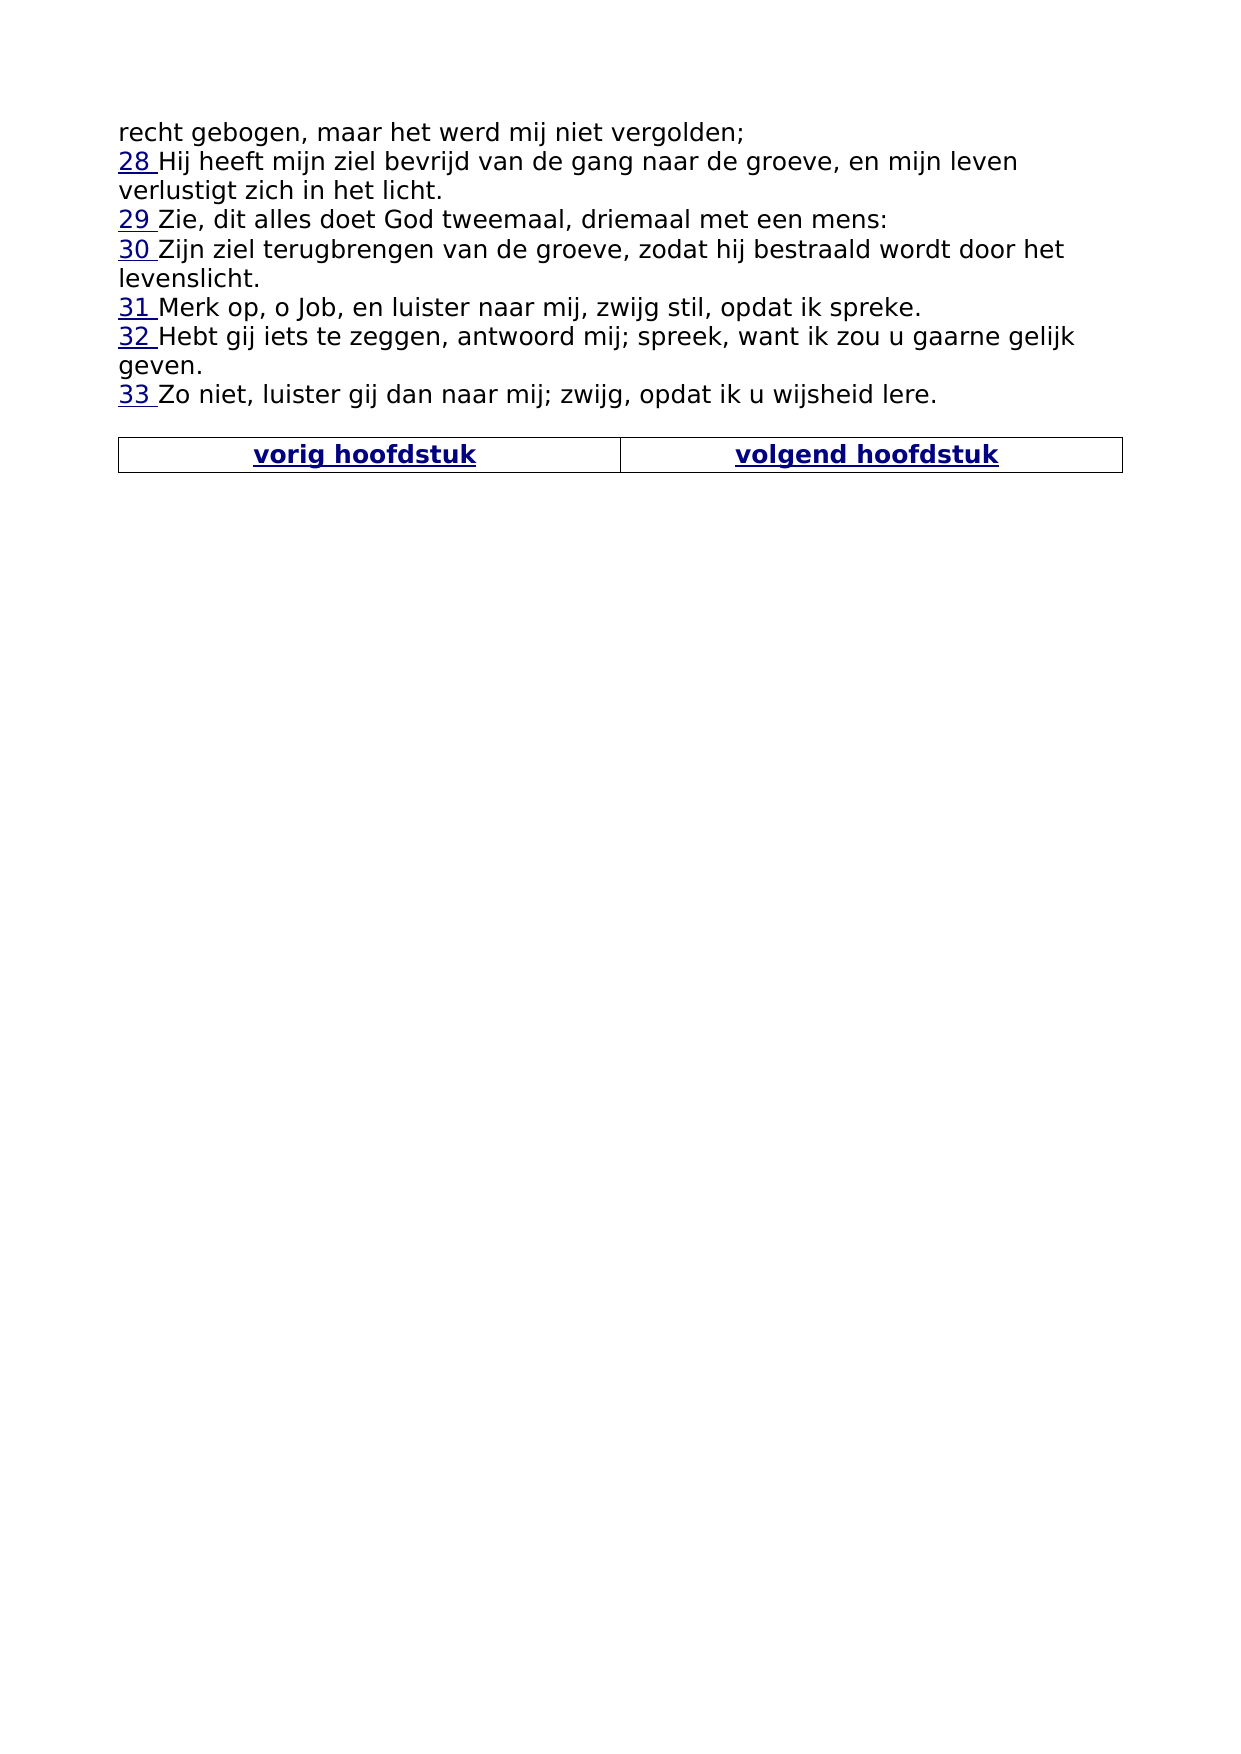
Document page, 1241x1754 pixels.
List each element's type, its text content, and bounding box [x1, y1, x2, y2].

text recht gebogen, maar het werd mij niet vergolden; 28 Hij heeft mijn ziel bevrijd van de gang naar de groeve, en mijn leven verlustigt zich in het licht. 29 Zie, dit alles doet God tweemaal, driemaal met een mens: 30 Zijn ziel terugbrengen van de groeve, zodat hij bestraald wordt door het levenslicht. 31 Merk op, o Job, en luister naar mij, zwijg stil, opdat ik spreke. 32 Hebt gij iets te zeggen, antwoord mij; spreek, want ik zou u gaarne gelijk geven. 33 Zo niet, luister gij dan naar mij; zwijg, opdat ik u wijsheid lere. [118, 118, 1122, 410]
table_header volgend hoofdstuk [621, 438, 1122, 472]
table_header vorig hoofdstuk [119, 438, 620, 472]
